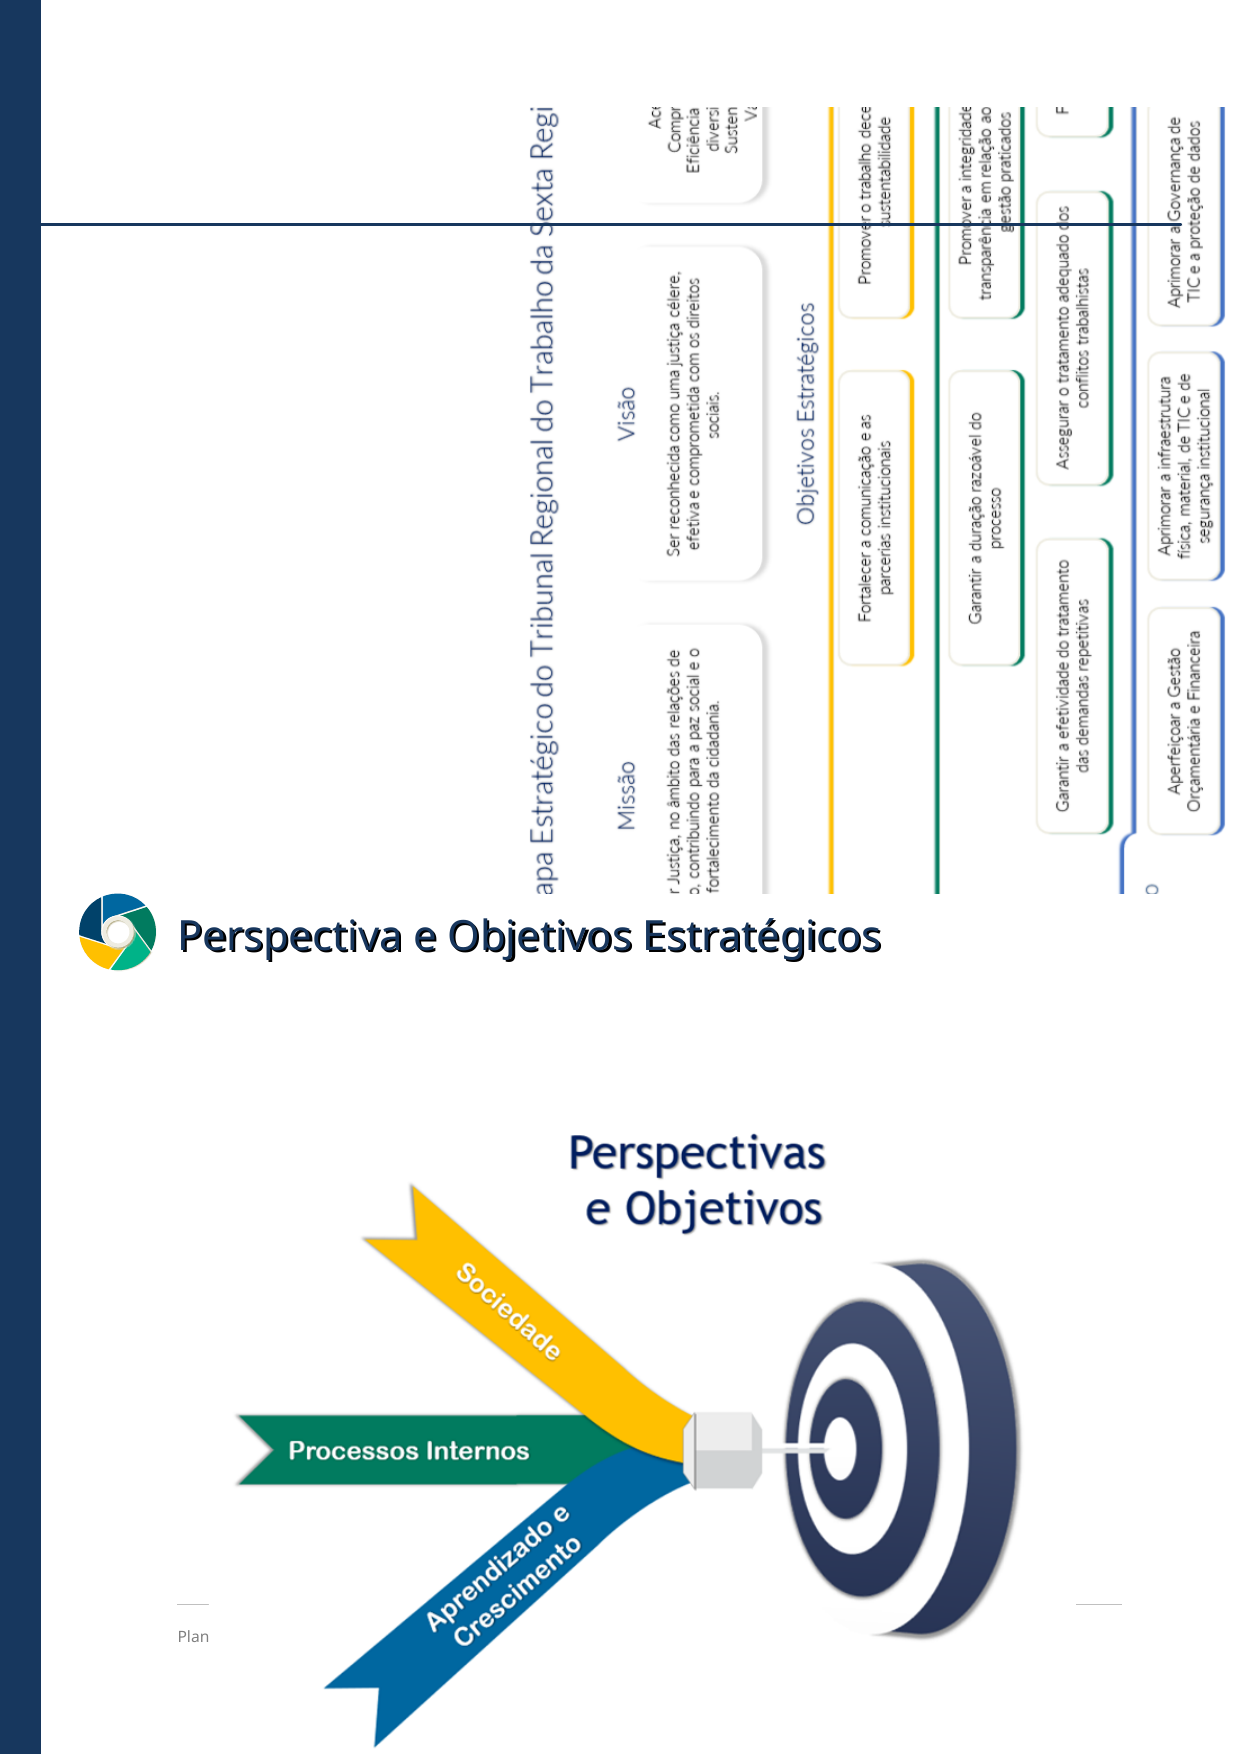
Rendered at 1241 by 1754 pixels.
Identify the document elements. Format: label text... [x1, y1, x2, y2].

text Perspectiva e Objetivos Estratégicos [177, 905, 1122, 962]
